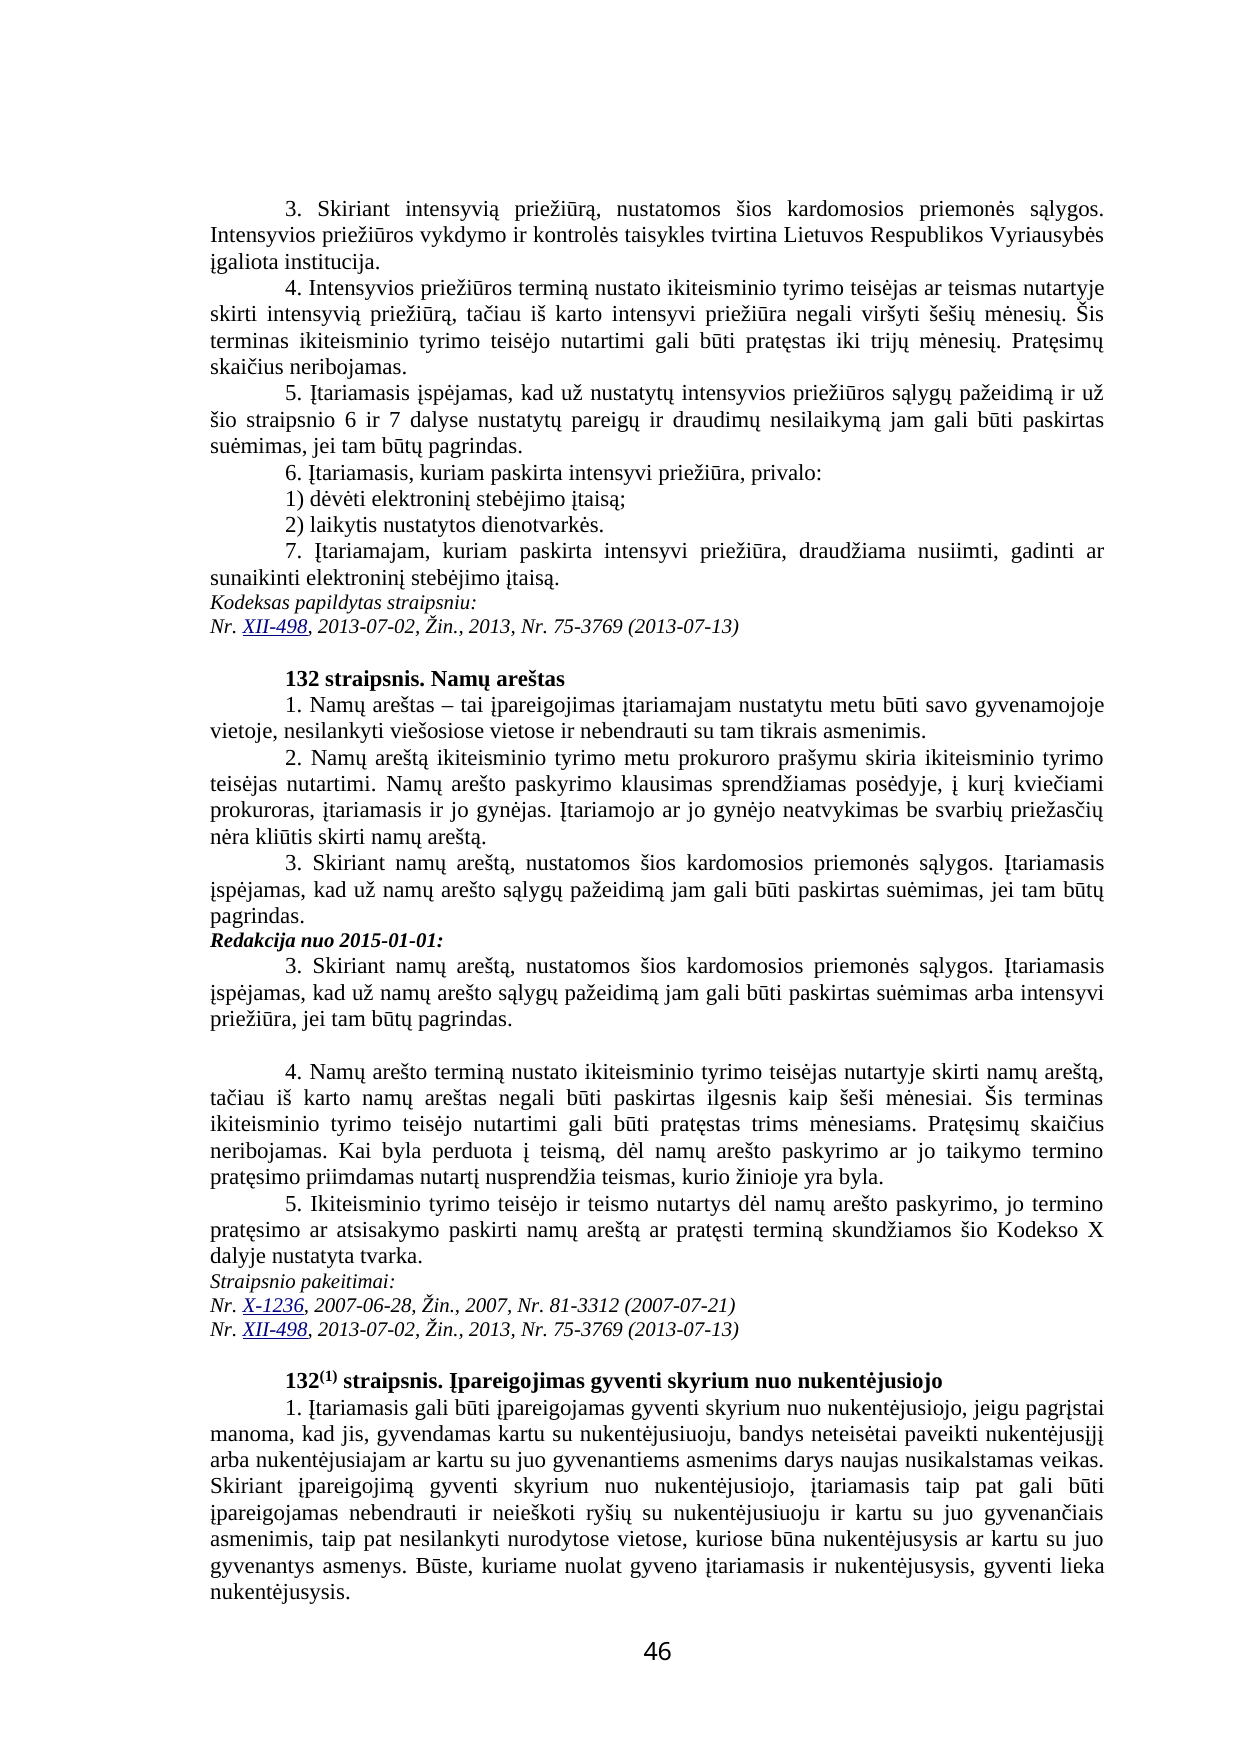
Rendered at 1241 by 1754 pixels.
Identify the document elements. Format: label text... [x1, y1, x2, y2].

text 1) dėvėti elektroninį stebėjimo įtaisą; [210, 485, 1106, 511]
text Straipsnio pakeitimai: [210, 1269, 1106, 1293]
text Redakcija nuo 2015-01-01: [210, 928, 1106, 952]
text 3. Skiriant namų areštą, nustatomos šios kardomosios priemonės sąlygos. Įtariamasis įspėjamas, kad už namų arešto sąlygų pažeidimą jam gali būti paskirtas suėmimas, jei tam būtų pagrindas. [210, 849, 1106, 928]
text 2. Namų areštą ikiteisminio tyrimo metu prokuroro prašymu skiria ikiteisminio tyrimo teisėjas nutartimi. Namų arešto paskyrimo klausimas sprendžiamas posėdyje, į kurį kviečiami prokuroras, įtariamasis ir jo gynėjas. Įtariamojo ar jo gynėjo neatvykimas be svarbių priežasčių nėra kliūtis skirti namų areštą. [210, 744, 1106, 849]
text 5. Ikiteisminio tyrimo teisėjo ir teismo nutartys dėl namų arešto paskyrimo, jo termino pratęsimo ar atsisakymo paskirti namų areštą ar pratęsti terminą skundžiamos šio Kodekso X dalyje nustatyta tvarka. [210, 1189, 1106, 1269]
text 2) laikytis nustatytos dienotvarkės. [210, 511, 1106, 538]
text 4. Intensyvios priežiūros terminą nustato ikiteisminio tyrimo teisėjas ar teismas nutartyje skirti intensyvią priežiūrą, tačiau iš karto intensyvi priežiūra negali viršyti šešių mėnesių. Šis terminas ikiteisminio tyrimo teisėjo nutartimi gali būti pratęstas iki trijų mėnesių. Pratęsimų skaičius neribojamas. [210, 274, 1106, 379]
text Nr. XII-498, 2013-07-02, Žin., 2013, Nr. 75-3769 (2013-07-13) [210, 1317, 1106, 1341]
text Kodeksas papildytas straipsniu: [210, 590, 1106, 614]
text Nr. X-1236, 2007-06-28, Žin., 2007, Nr. 81-3312 (2007-07-21) [210, 1293, 1106, 1317]
text 6. Įtariamasis, kuriam paskirta intensyvi priežiūra, privalo: [210, 458, 1106, 485]
text 4. Namų arešto terminą nustato ikiteisminio tyrimo teisėjas nutartyje skirti namų areštą, tačiau iš karto namų areštas negali būti paskirtas ilgesnis kaip šeši mėnesiai. Šis terminas ikiteisminio tyrimo teisėjo nutartimi gali būti pratęstas trims mėnesiams. Pratęsimų skaičius neribojamas. Kai byla perduota į teismą, dėl namų arešto paskyrimo ar jo taikymo termino pratęsimo priimdamas nutartį nusprendžia teismas, kurio žinioje yra byla. [210, 1058, 1106, 1189]
text 1. Įtariamasis gali būti įpareigojamas gyventi skyrium nuo nukentėjusiojo, jeigu pagrįstai manoma, kad jis, gyvendamas kartu su nukentėjusiuoju, bandys neteisėtai paveikti nukentėjusįjį arba nukentėjusiajam ar kartu su juo gyvenantiems asmenims darys naujas nusikalstamas veikas. Skiriant įpareigojimą gyventi skyrium nuo nukentėjusiojo, įtariamasis taip pat gali būti įpareigojamas nebendrauti ir neieškoti ryšių su nukentėjusiuoju ir kartu su juo gyvenančiais asmenimis, taip pat nesilankyti nurodytose vietose, kuriose būna nukentėjusysis ar kartu su juo gyvenantys asmenys. Būste, kuriame nuolat gyveno įtariamasis ir nukentėjusysis, gyventi lieka nukentėjusysis. [210, 1393, 1106, 1604]
text 7. Įtariamajam, kuriam paskirta intensyvi priežiūra, draudžiama nusiimti, gadinti ar sunaikinti elektroninį stebėjimo įtaisą. [210, 538, 1106, 590]
text 132(1) straipsnis. Įpareigojimas gyventi skyrium nuo nukentėjusiojo [210, 1367, 1106, 1393]
text 1. Namų areštas – tai įpareigojimas įtariamajam nustatytu metu būti savo gyvenamojoje vietoje, nesilankyti viešosiose vietose ir nebendrauti su tam tikrais asmenimis. [210, 691, 1106, 744]
text 3. Skiriant namų areštą, nustatomos šios kardomosios priemonės sąlygos. Įtariamasis įspėjamas, kad už namų arešto sąlygų pažeidimą jam gali būti paskirtas suėmimas arba intensyvi priežiūra, jei tam būtų pagrindas. [210, 952, 1106, 1031]
text 3. Skiriant intensyvią priežiūrą, nustatomos šios kardomosios priemonės sąlygos. Intensyvios priežiūros vykdymo ir kontrolės taisykles tvirtina Lietuvos Respublikos Vyriausybės įgaliota institucija. [210, 195, 1106, 274]
text 132 straipsnis. Namų areštas [210, 665, 1106, 691]
text 5. Įtariamasis įspėjamas, kad už nustatytų intensyvios priežiūros sąlygų pažeidimą ir už šio straipsnio 6 ir 7 dalyse nustatytų pareigų ir draudimų nesilaikymą jam gali būti paskirtas suėmimas, jei tam būtų pagrindas. [210, 379, 1106, 458]
text Nr. XII-498, 2013-07-02, Žin., 2013, Nr. 75-3769 (2013-07-13) [210, 614, 1106, 638]
